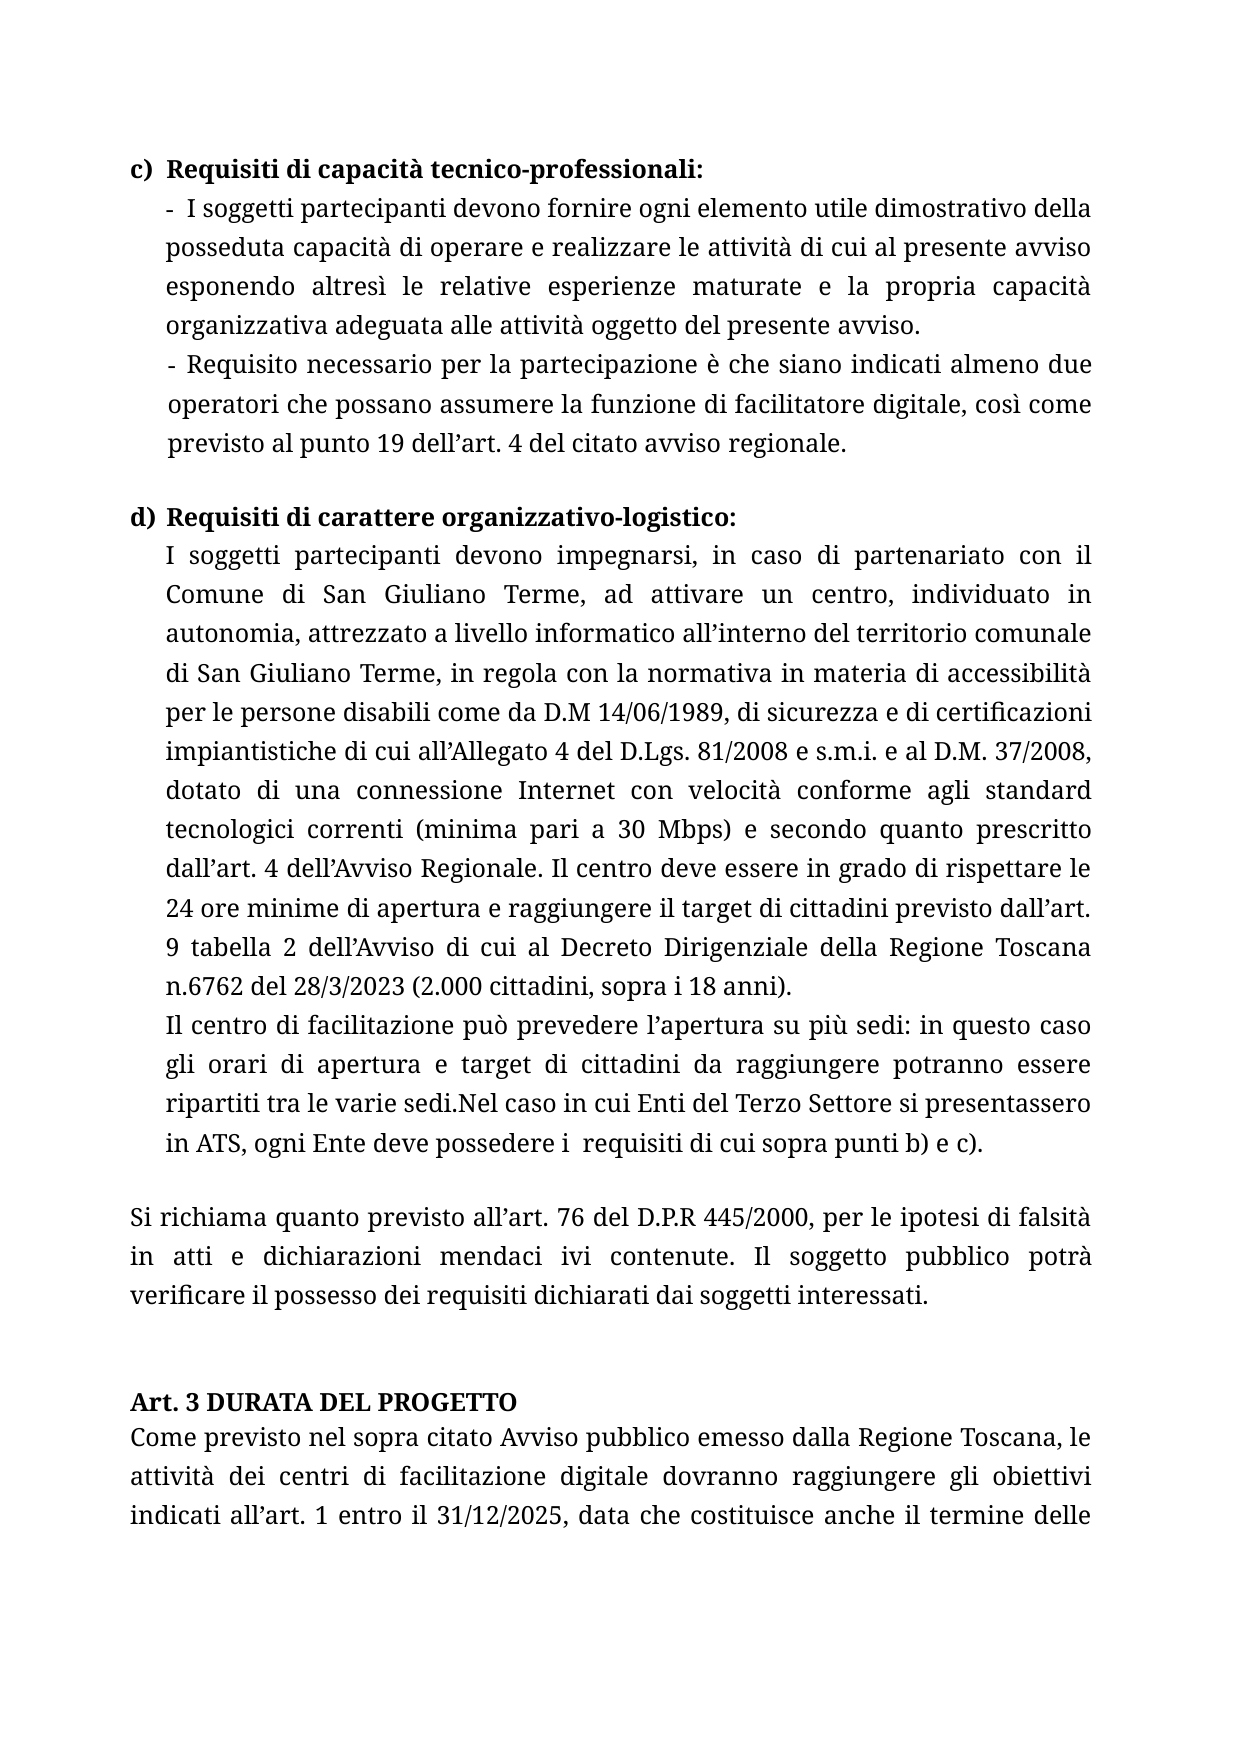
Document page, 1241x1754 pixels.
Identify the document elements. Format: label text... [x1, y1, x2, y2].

subtitle Art. 3 DURATA DEL PROGETTO [130, 1385, 1122, 1419]
text Come previsto nel sopra citato Avviso pubblico emesso dalla Regione Toscana, le attività dei centri di facilitazione digitale dovranno raggiungere gli obiettivi indicati all’art. 1 entro il 31/12/2025, data che costituisce anche il termine delle [130, 1419, 1093, 1532]
subtitle Requisiti di capacità tecnico-professionali: [130, 152, 1122, 186]
subtitle Requisiti di carattere organizzativo-logistico: [130, 499, 1122, 533]
text Il centro di facilitazione può prevedere l’apertura su più sedi: in questo caso gli orari di apertura e target di cittadini da raggiungere potranno essere ripartiti tra le varie sedi.Nel caso in cui Enti del Terzo Settore si presentassero in ATS, ogni Ente deve possedere i requisiti di cui sopra punti b) e c). [165, 1008, 1093, 1159]
list I soggetti partecipanti devono fornire ogni elemento utile dimostrativo della posseduta capacità di operare e realizzare le attività di cui al presente avviso esponendo altresì le relative esperienze maturate e la propria capacità organizzativa adeguata alle attività oggetto del presente avviso. [165, 191, 1093, 342]
list Requisito necessario per la partecipazione è che siano indicati almeno due operatori che possano assumere la funzione di facilitatore digitale, così come previsto al punto 19 dell’art. 4 del citato avviso regionale. [167, 347, 1093, 459]
text I soggetti partecipanti devono impegnarsi, in caso di partenariato con il Comune di San Giuliano Terme, ad attivare un centro, individuato in autonomia, attrezzato a livello informatico all’interno del territorio comunale di San Giuliano Terme, in regola con la normativa in materia di accessibilità per le persone disabili come da D.M 14/06/1989, di sicurezza e di certificazioni impiantistiche di cui all’Allegato 4 del D.Lgs. 81/2008 e s.m.i. e al D.M. 37/2008, dotato di una connessione Internet con velocità conforme agli standard tecnologici correnti (minima pari a 30 Mbps) e secondo quanto prescritto dall’art. 4 dell’Avviso Regionale. Il centro deve essere in grado di rispettare le 24 ore minime di apertura e raggiungere il target di cittadini previsto dall’art. 9 tabella 2 dell’Avviso di cui al Decreto Dirigenziale della Regione Toscana n.6762 del 28/3/2023 (2.000 cittadini, sopra i 18 anni). [165, 538, 1093, 1003]
text Si richiama quanto previsto all’art. 76 del D.P.R 445/2000, per le ipotesi di falsità in atti e dichiarazioni mendaci ivi contenute. Il soggetto pubblico potrà verificare il possesso dei requisiti dichiarati dai soggetti interessati. [130, 1199, 1093, 1312]
